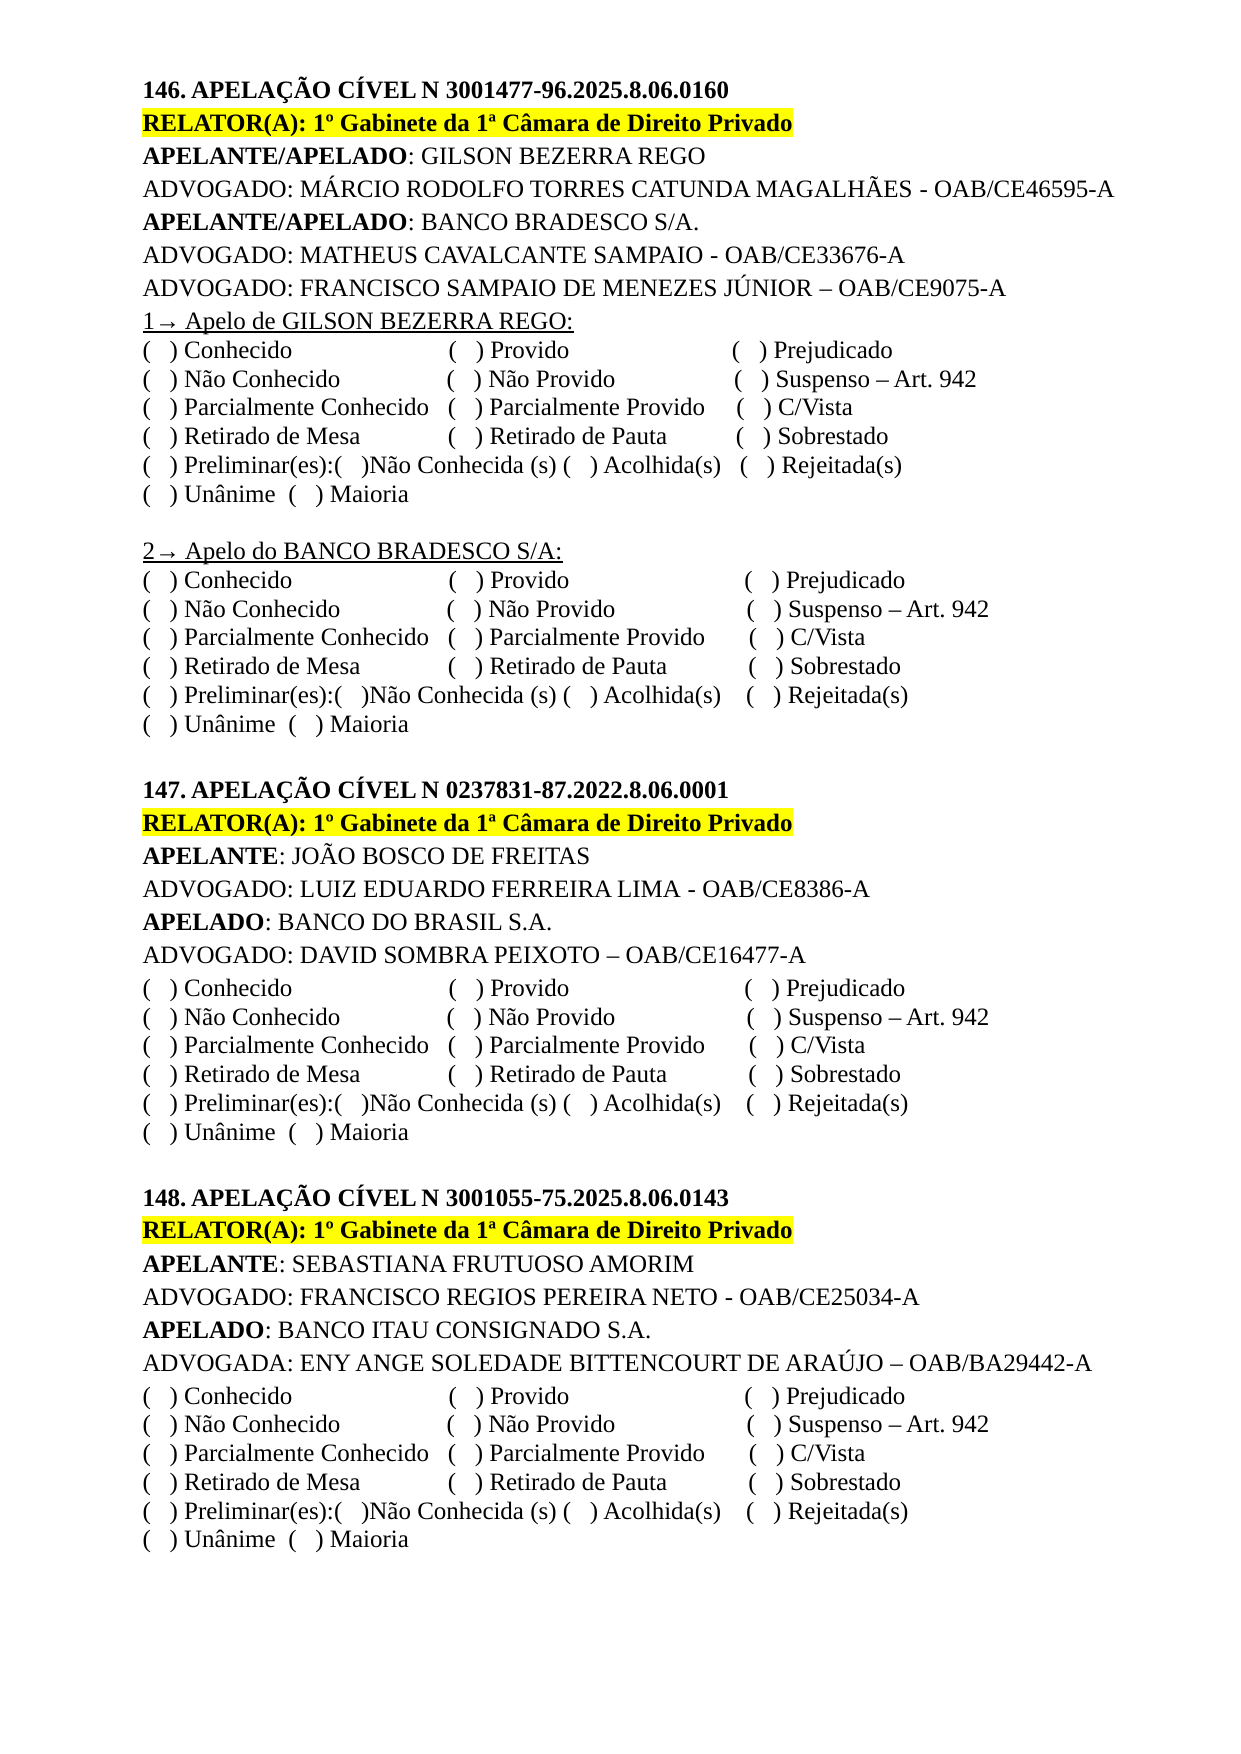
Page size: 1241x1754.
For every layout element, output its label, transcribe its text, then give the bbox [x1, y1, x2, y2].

text ( ) Preliminar(es):( )Não Conhecida (s) ( ) Acolhida(s) ( ) Rejeitada(s) [142, 450, 1158, 479]
text ( ) Unânime ( ) Maioria 147. APELAÇÃO CÍVEL N 0237831-87.2022.8.06.0001 RELATOR(A): 1º Gabinete da 1ª Câmara de Direito Privado APELANTE: JOÃO BOSCO DE FREITAS ADVOGADO: LUIZ EDUARDO FERREIRA LIMA - OAB/CE8386-A APELADO: BANCO DO BRASIL S.A. ADVOGADO: DAVID SOMBRA PEIXOTO – OAB/CE16477-A [142, 709, 1188, 968]
text ( ) Parcialmente Conhecido ( ) Parcialmente Provido ( ) C/Vista [142, 622, 1158, 651]
text ( ) Retirado de Mesa ( ) Retirado de Pauta ( ) Sobrestado [142, 1467, 1158, 1496]
text ( ) Preliminar(es):( )Não Conhecida (s) ( ) Acolhida(s) ( ) Rejeitada(s) [142, 680, 1158, 709]
text 2→ Apelo do BANCO BRADESCO S/A: [142, 536, 1141, 565]
text ( ) Conhecido ( ) Provido ( ) Prejudicado [142, 565, 1141, 594]
text ( ) Unânime ( ) Maioria [142, 479, 1158, 507]
text ( ) Não Conhecido ( ) Não Provido ( ) Suspenso – Art. 942 [142, 1002, 1158, 1030]
text ( ) Preliminar(es):( )Não Conhecida (s) ( ) Acolhida(s) ( ) Rejeitada(s) [142, 1088, 1158, 1117]
text ( ) Conhecido ( ) Provido ( ) Prejudicado [142, 973, 1141, 1002]
text 146. APELAÇÃO CÍVEL N 3001477-96.2025.8.06.0160 RELATOR(A): 1º Gabinete da 1ª Câmara de Direito Privado APELANTE/APELADO: GILSON BEZERRA REGO ADVOGADO: MÁRCIO RODOLFO TORRES CATUNDA MAGALHÃES - OAB/CE46595-A APELANTE/APELADO: BANCO BRADESCO S/A. ADVOGADO: MATHEUS CAVALCANTE SAMPAIO - OAB/CE33676-A ADVOGADO: FRANCISCO SAMPAIO DE MENEZES JÚNIOR – OAB/CE9075-A [142, 75, 1188, 302]
text ( ) Retirado de Mesa ( ) Retirado de Pauta ( ) Sobrestado [142, 1059, 1158, 1088]
text ( ) Não Conhecido ( ) Não Provido ( ) Suspenso – Art. 942 [142, 594, 1158, 622]
text ( ) Unânime ( ) Maioria 148. APELAÇÃO CÍVEL N 3001055-75.2025.8.06.0143 RELATOR(A): 1º Gabinete da 1ª Câmara de Direito Privado APELANTE: SEBASTIANA FRUTUOSO AMORIM ADVOGADO: FRANCISCO REGIOS PEREIRA NETO - OAB/CE25034-A APELADO: BANCO ITAU CONSIGNADO S.A. ADVOGADA: ENY ANGE SOLEDADE BITTENCOURT DE ARAÚJO – OAB/BA29442-A [142, 1117, 1188, 1376]
text ( ) Conhecido ( ) Provido ( ) Prejudicado [142, 1381, 1141, 1409]
text ( ) Unânime ( ) Maioria [142, 1524, 1188, 1619]
text ( ) Retirado de Mesa ( ) Retirado de Pauta ( ) Sobrestado [142, 651, 1158, 680]
text ( ) Retirado de Mesa ( ) Retirado de Pauta ( ) Sobrestado [142, 421, 1158, 450]
text ( ) Conhecido ( ) Provido ( ) Prejudicado [142, 335, 1141, 364]
text 1→ Apelo de GILSON BEZERRA REGO: [142, 306, 1141, 335]
text ( ) Parcialmente Conhecido ( ) Parcialmente Provido ( ) C/Vista [142, 1030, 1158, 1059]
text ( ) Preliminar(es):( )Não Conhecida (s) ( ) Acolhida(s) ( ) Rejeitada(s) [142, 1496, 1158, 1524]
text ( ) Não Conhecido ( ) Não Provido ( ) Suspenso – Art. 942 [142, 364, 1158, 392]
text ( ) Parcialmente Conhecido ( ) Parcialmente Provido ( ) C/Vista [142, 1438, 1158, 1467]
text ( ) Não Conhecido ( ) Não Provido ( ) Suspenso – Art. 942 [142, 1409, 1158, 1438]
text ( ) Parcialmente Conhecido ( ) Parcialmente Provido ( ) C/Vista [142, 392, 1158, 421]
